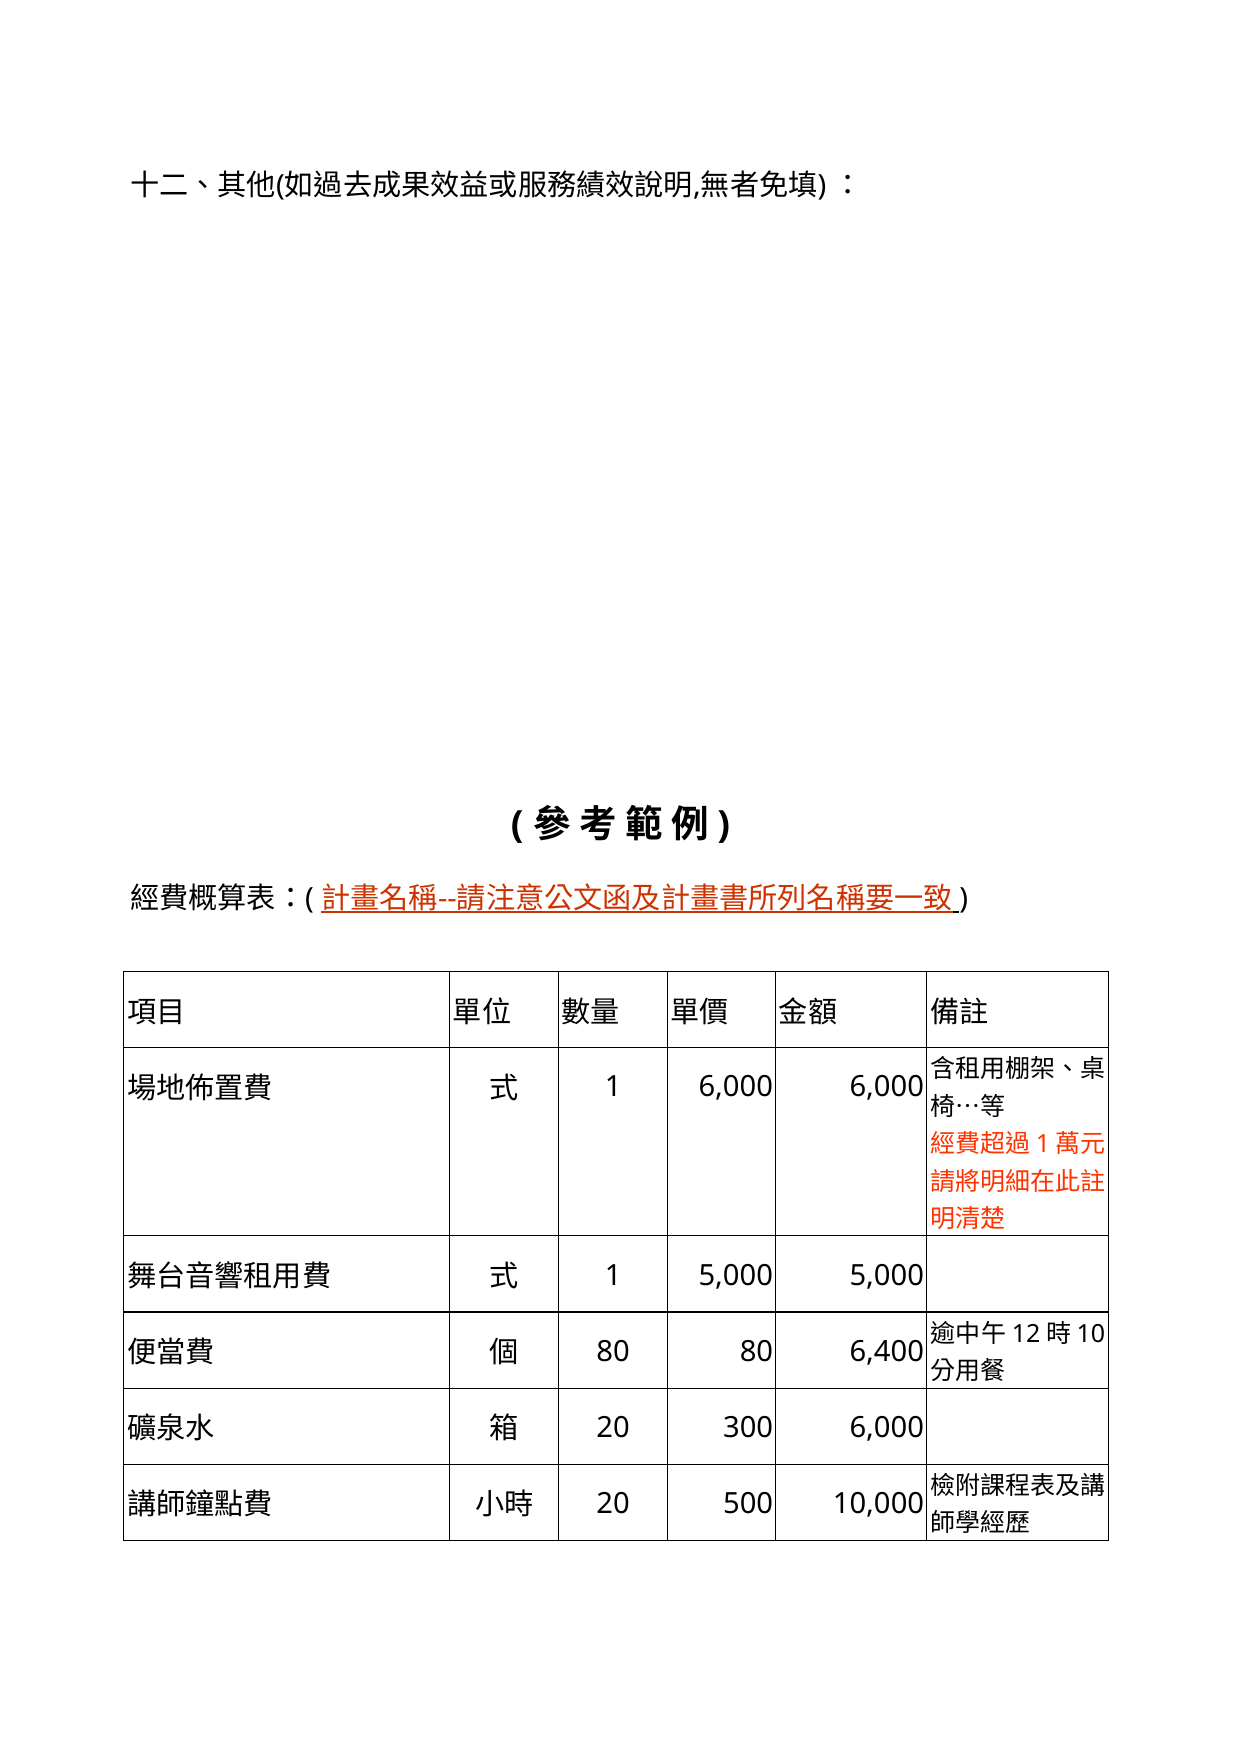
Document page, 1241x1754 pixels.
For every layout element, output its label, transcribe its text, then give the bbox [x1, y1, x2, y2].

table_cell 5,000 [668, 1236, 775, 1311]
table_header 單價 [668, 972, 775, 1047]
table_cell 80 [559, 1313, 667, 1387]
table_cell 80 [668, 1313, 775, 1387]
table_cell [927, 1389, 1108, 1463]
table_header 項目 [124, 972, 449, 1047]
table_cell 5,000 [776, 1236, 926, 1311]
table_cell 逾中午12時10分用餐 [927, 1313, 1108, 1387]
table_cell 個 [450, 1313, 558, 1387]
table_cell 1 [559, 1236, 667, 1311]
table_cell 6,400 [776, 1313, 926, 1387]
table_cell 式 [450, 1048, 558, 1235]
table_cell 舞台音響租用費 [124, 1236, 449, 1311]
table_cell 檢附課程表及講師學經歷 [927, 1465, 1108, 1539]
table_cell 含租用棚架、桌椅…等 經費超過1萬元請將明細在此註明清楚 [927, 1048, 1108, 1235]
table_cell 場地佈置費 [124, 1048, 449, 1235]
table_cell 小時 [450, 1465, 558, 1539]
table_header 金額 [776, 972, 926, 1047]
table_cell 500 [668, 1465, 775, 1539]
table_header 單位 [450, 972, 558, 1047]
table_cell 便當費 [124, 1313, 449, 1387]
table_cell 300 [668, 1389, 775, 1463]
table_cell 20 [559, 1465, 667, 1539]
table_cell 6,000 [776, 1048, 926, 1235]
table_header 備註 [927, 972, 1108, 1047]
table_header 數量 [559, 972, 667, 1047]
table_cell 礦泉水 [124, 1389, 449, 1463]
text ( 參 考 範 例 ) [130, 783, 1110, 858]
table_cell 箱 [450, 1389, 558, 1463]
table_cell 20 [559, 1389, 667, 1463]
table_cell 1 [559, 1048, 667, 1235]
table_cell 6,000 [668, 1048, 775, 1235]
table_cell 10,000 [776, 1465, 926, 1539]
text 經費概算表：( 計畫名稱--請注意公文函及計畫書所列名稱要一致 ) [130, 858, 1110, 933]
table_cell 式 [450, 1236, 558, 1311]
table_cell 6,000 [776, 1389, 926, 1463]
text 十二、其他(如過去成果效益或服務績效說明,無者免填) ： [130, 146, 1110, 221]
table_cell [927, 1236, 1108, 1311]
table_cell 講師鐘點費 [124, 1465, 449, 1539]
